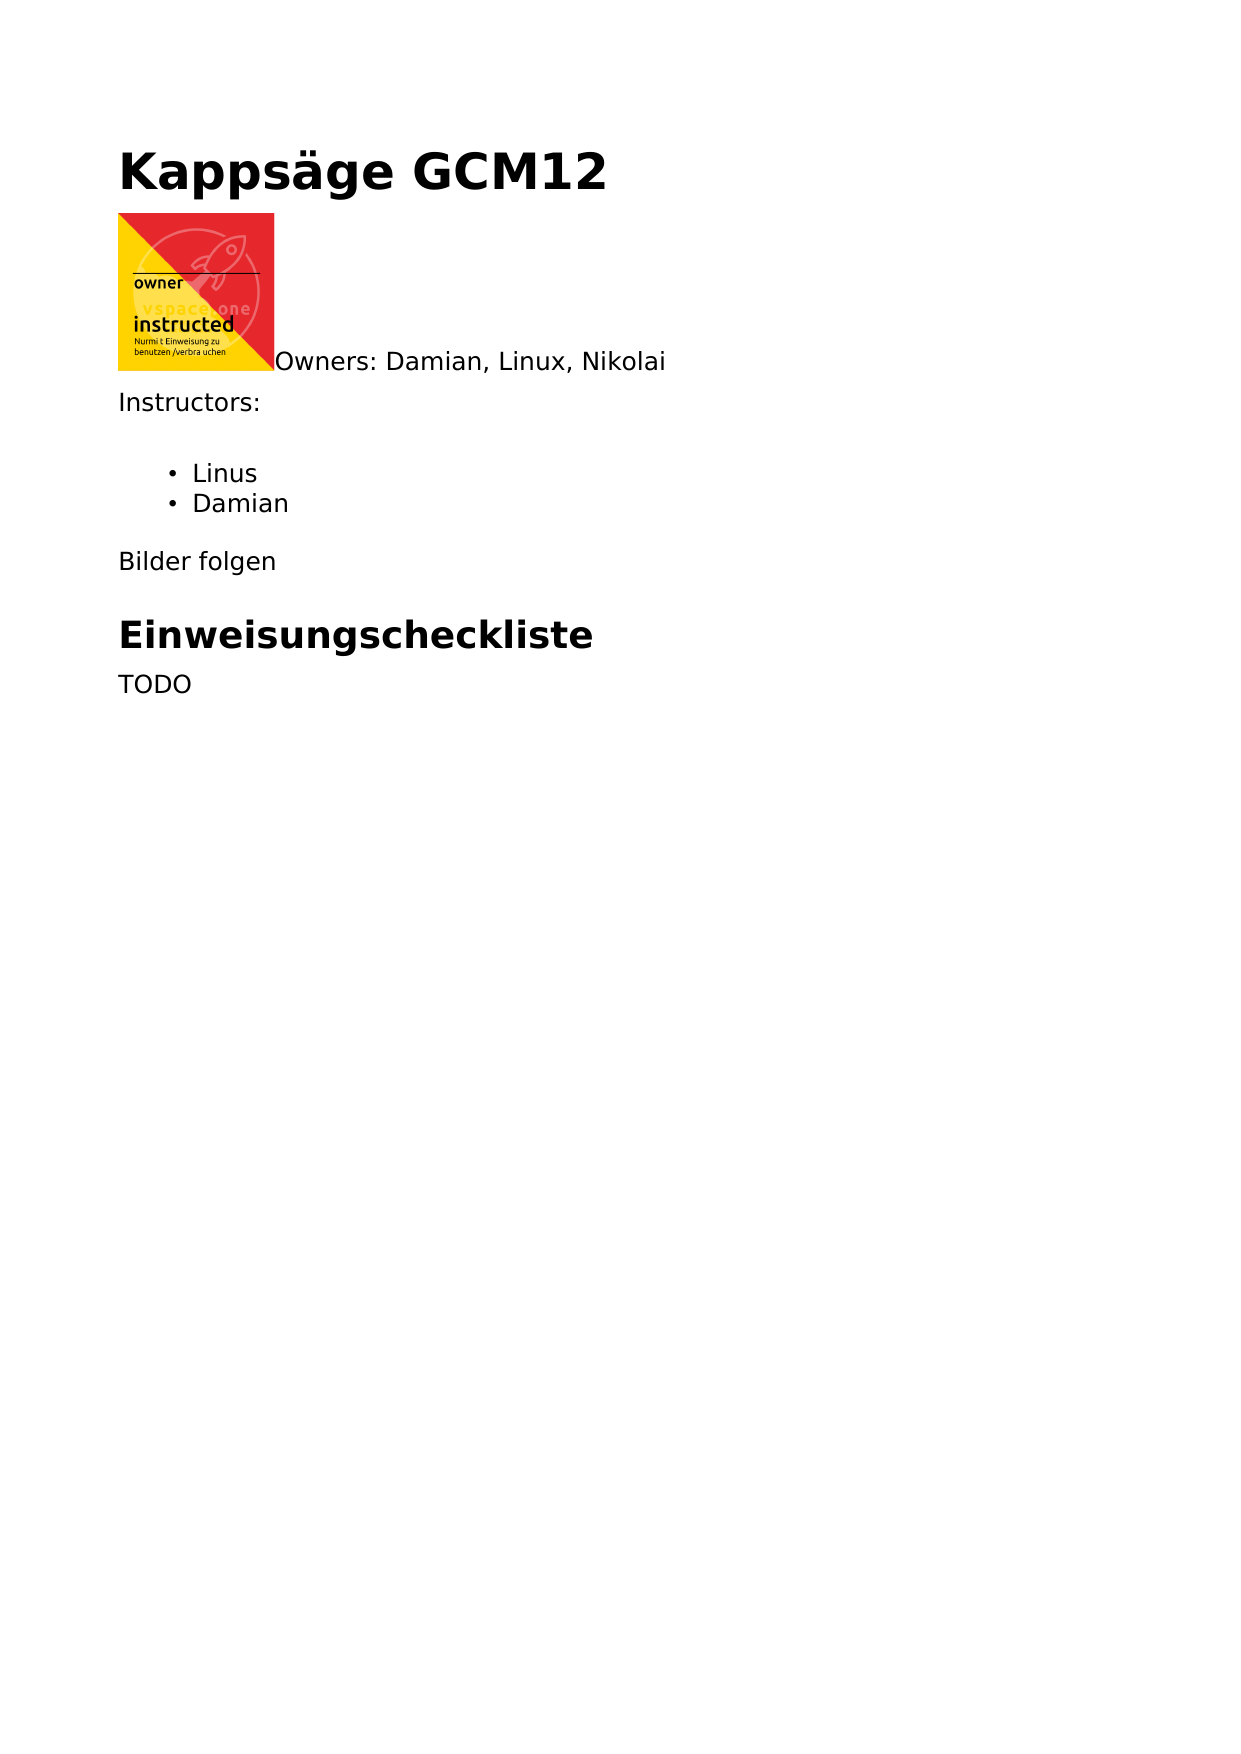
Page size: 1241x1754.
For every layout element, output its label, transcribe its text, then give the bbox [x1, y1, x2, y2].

text Bilder folgen [118, 547, 1122, 577]
text Instructors: [118, 388, 1122, 418]
text TODO [118, 670, 1122, 699]
subtitle Einweisungscheckliste [118, 614, 1122, 658]
subtitle Kappsäge GCM12 [118, 143, 1122, 201]
picture [118, 213, 275, 371]
list Linus [177, 460, 1122, 489]
text Owners: Damian, Linux, Nikolai [118, 214, 1122, 376]
list Damian [177, 489, 1122, 518]
